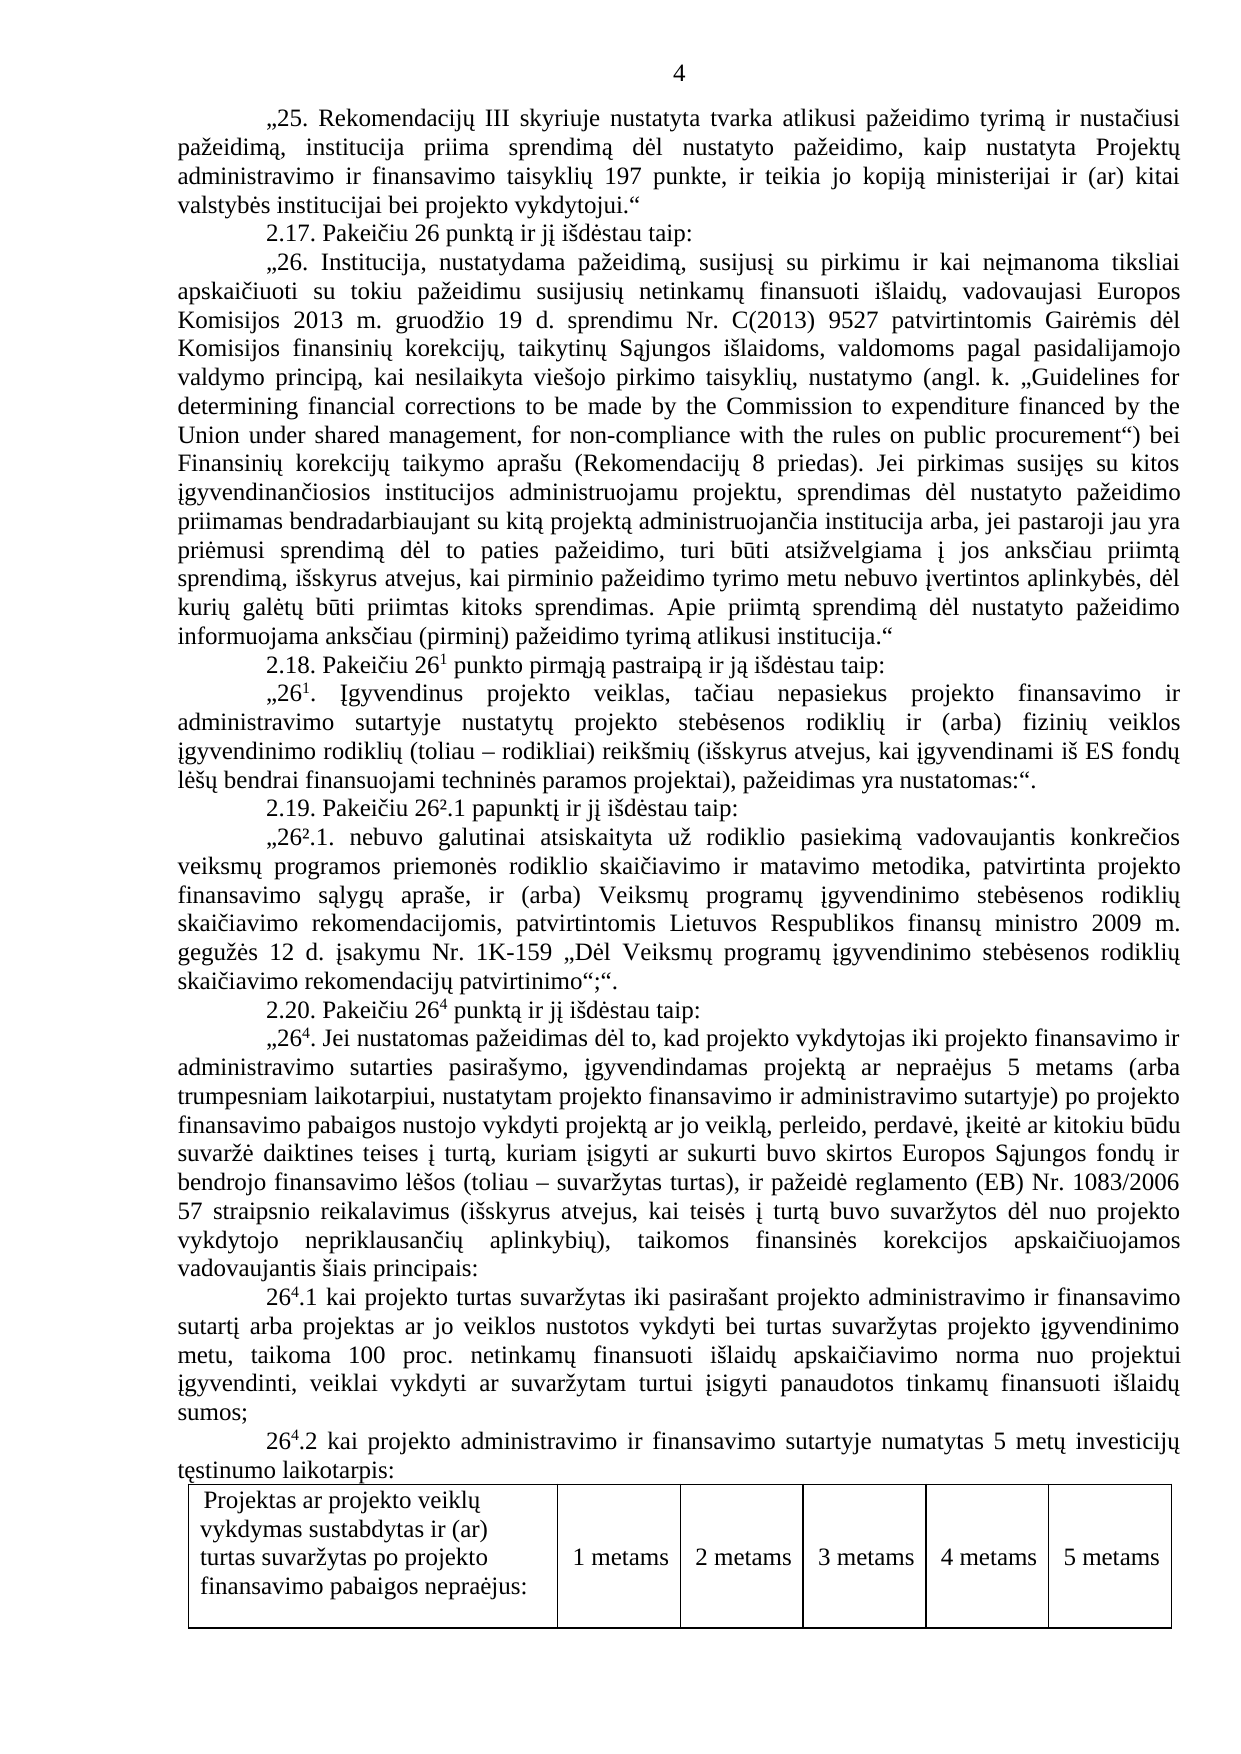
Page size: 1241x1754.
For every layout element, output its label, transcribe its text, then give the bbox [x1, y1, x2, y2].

text 2.18. Pakeičiu 261 punkto pirmąją pastraipą ir ją išdėstau taip: [177, 650, 1181, 678]
text 264.2 kai projekto administravimo ir finansavimo sutartyje numatytas 5 metų investicijų tęstinumo laikotarpis: [177, 1426, 1181, 1483]
text „26².1. nebuvo galutinai atsiskaityta už rodiklio pasiekimą vadovaujantis konkrečios veiksmų programos priemonės rodiklio skaičiavimo ir matavimo metodika, patvirtinta projekto finansavimo sąlygų apraše, ir (arba) Veiksmų programų įgyvendinimo stebėsenos rodiklių skaičiavimo rekomendacijomis, patvirtintomis Lietuvos Respublikos finansų ministro 2009 m. gegužės 12 d. įsakymu Nr. 1K-159 „Dėl Veiksmų programų įgyvendinimo stebėsenos rodiklių skaičiavimo rekomendacijų patvirtinimo“;“. [177, 822, 1181, 995]
table_header 4 metams [927, 1485, 1048, 1627]
text „25. Rekomendacijų III skyriuje nustatyta tvarka atlikusi pažeidimo tyrimą ir nustačiusi pažeidimą, institucija priima sprendimą dėl nustatyto pažeidimo, kaip nustatyta Projektų administravimo ir finansavimo taisyklių 197 punkte, ir teikia jo kopiją ministerijai ir (ar) kitai valstybės institucijai bei projekto vykdytojui.“ [177, 103, 1181, 218]
table_header Projektas ar projekto veiklų vykdymas sustabdytas ir (ar) turtas suvaržytas po projekto finansavimo pabaigos nepraėjus: [189, 1485, 557, 1627]
text „26. Institucija, nustatydama pažeidimą, susijusį su pirkimu ir kai neįmanoma tiksliai apskaičiuoti su tokiu pažeidimu susijusių netinkamų finansuoti išlaidų, vadovaujasi Europos Komisijos 2013 m. gruodžio 19 d. sprendimu Nr. C(2013) 9527 patvirtintomis Gairėmis dėl Komisijos finansinių korekcijų, taikytinų Sąjungos išlaidoms, valdomoms pagal pasidalijamojo valdymo principą, kai nesilaikyta viešojo pirkimo taisyklių, nustatymo (angl. k. „Guidelines for determining financial corrections to be made by the Commission to expenditure financed by the Union under shared management, for non-compliance with the rules on public procurement“) bei Finansinių korekcijų taikymo aprašu (Rekomendacijų 8 priedas). Jei pirkimas susijęs su kitos įgyvendinančiosios institucijos administruojamu projektu, sprendimas dėl nustatyto pažeidimo priimamas bendradarbiaujant su kitą projektą administruojančia institucija arba, jei pastaroji jau yra priėmusi sprendimą dėl to paties pažeidimo, turi būti atsižvelgiama į jos anksčiau priimtą sprendimą, išskyrus atvejus, kai pirminio pažeidimo tyrimo metu nebuvo įvertintos aplinkybės, dėl kurių galėtų būti priimtas kitoks sprendimas. Apie priimtą sprendimą dėl nustatyto pažeidimo informuojama anksčiau (pirminį) pažeidimo tyrimą atlikusi institucija.“ [177, 247, 1181, 650]
table_header 2 metams [681, 1485, 802, 1627]
text 2.19. Pakeičiu 26².1 papunktį ir jį išdėstau taip: [177, 793, 1181, 822]
text 2.20. Pakeičiu 264 punktą ir jį išdėstau taip: [177, 995, 1181, 1023]
table_header 3 metams [804, 1485, 925, 1627]
text 2.17. Pakeičiu 26 punktą ir jį išdėstau taip: [177, 218, 1181, 247]
table_header 5 metams [1049, 1485, 1171, 1627]
text „264. Jei nustatomas pažeidimas dėl to, kad projekto vykdytojas iki projekto finansavimo ir administravimo sutarties pasirašymo, įgyvendindamas projektą ar nepraėjus 5 metams (arba trumpesniam laikotarpiui, nustatytam projekto finansavimo ir administravimo sutartyje) po projekto finansavimo pabaigos nustojo vykdyti projektą ar jo veiklą, perleido, perdavė, įkeitė ar kitokiu būdu suvaržė daiktines teises į turtą, kuriam įsigyti ar sukurti buvo skirtos Europos Sąjungos fondų ir bendrojo finansavimo lėšos (toliau – suvaržytas turtas), ir pažeidė reglamento (EB) Nr. 1083/2006 57 straipsnio reikalavimus (išskyrus atvejus, kai teisės į turtą buvo suvaržytos dėl nuo projekto vykdytojo nepriklausančių aplinkybių), taikomos finansinės korekcijos apskaičiuojamos vadovaujantis šiais principais: [177, 1023, 1181, 1282]
text „261. Įgyvendinus projekto veiklas, tačiau nepasiekus projekto finansavimo ir administravimo sutartyje nustatytų projekto stebėsenos rodiklių ir (arba) fizinių veiklos įgyvendinimo rodiklių (toliau – rodikliai) reikšmių (išskyrus atvejus, kai įgyvendinami iš ES fondų lėšų bendrai finansuojami techninės paramos projektai), pažeidimas yra nustatomas:“. [177, 678, 1181, 793]
table_header 1 metams [558, 1485, 680, 1627]
text 264.1 kai projekto turtas suvaržytas iki pasirašant projekto administravimo ir finansavimo sutartį arba projektas ar jo veiklos nustotos vykdyti bei turtas suvaržytas projekto įgyvendinimo metu, taikoma 100 proc. netinkamų finansuoti išlaidų apskaičiavimo norma nuo projektui įgyvendinti, veiklai vykdyti ar suvaržytam turtui įsigyti panaudotos tinkamų finansuoti išlaidų sumos; [177, 1282, 1181, 1426]
